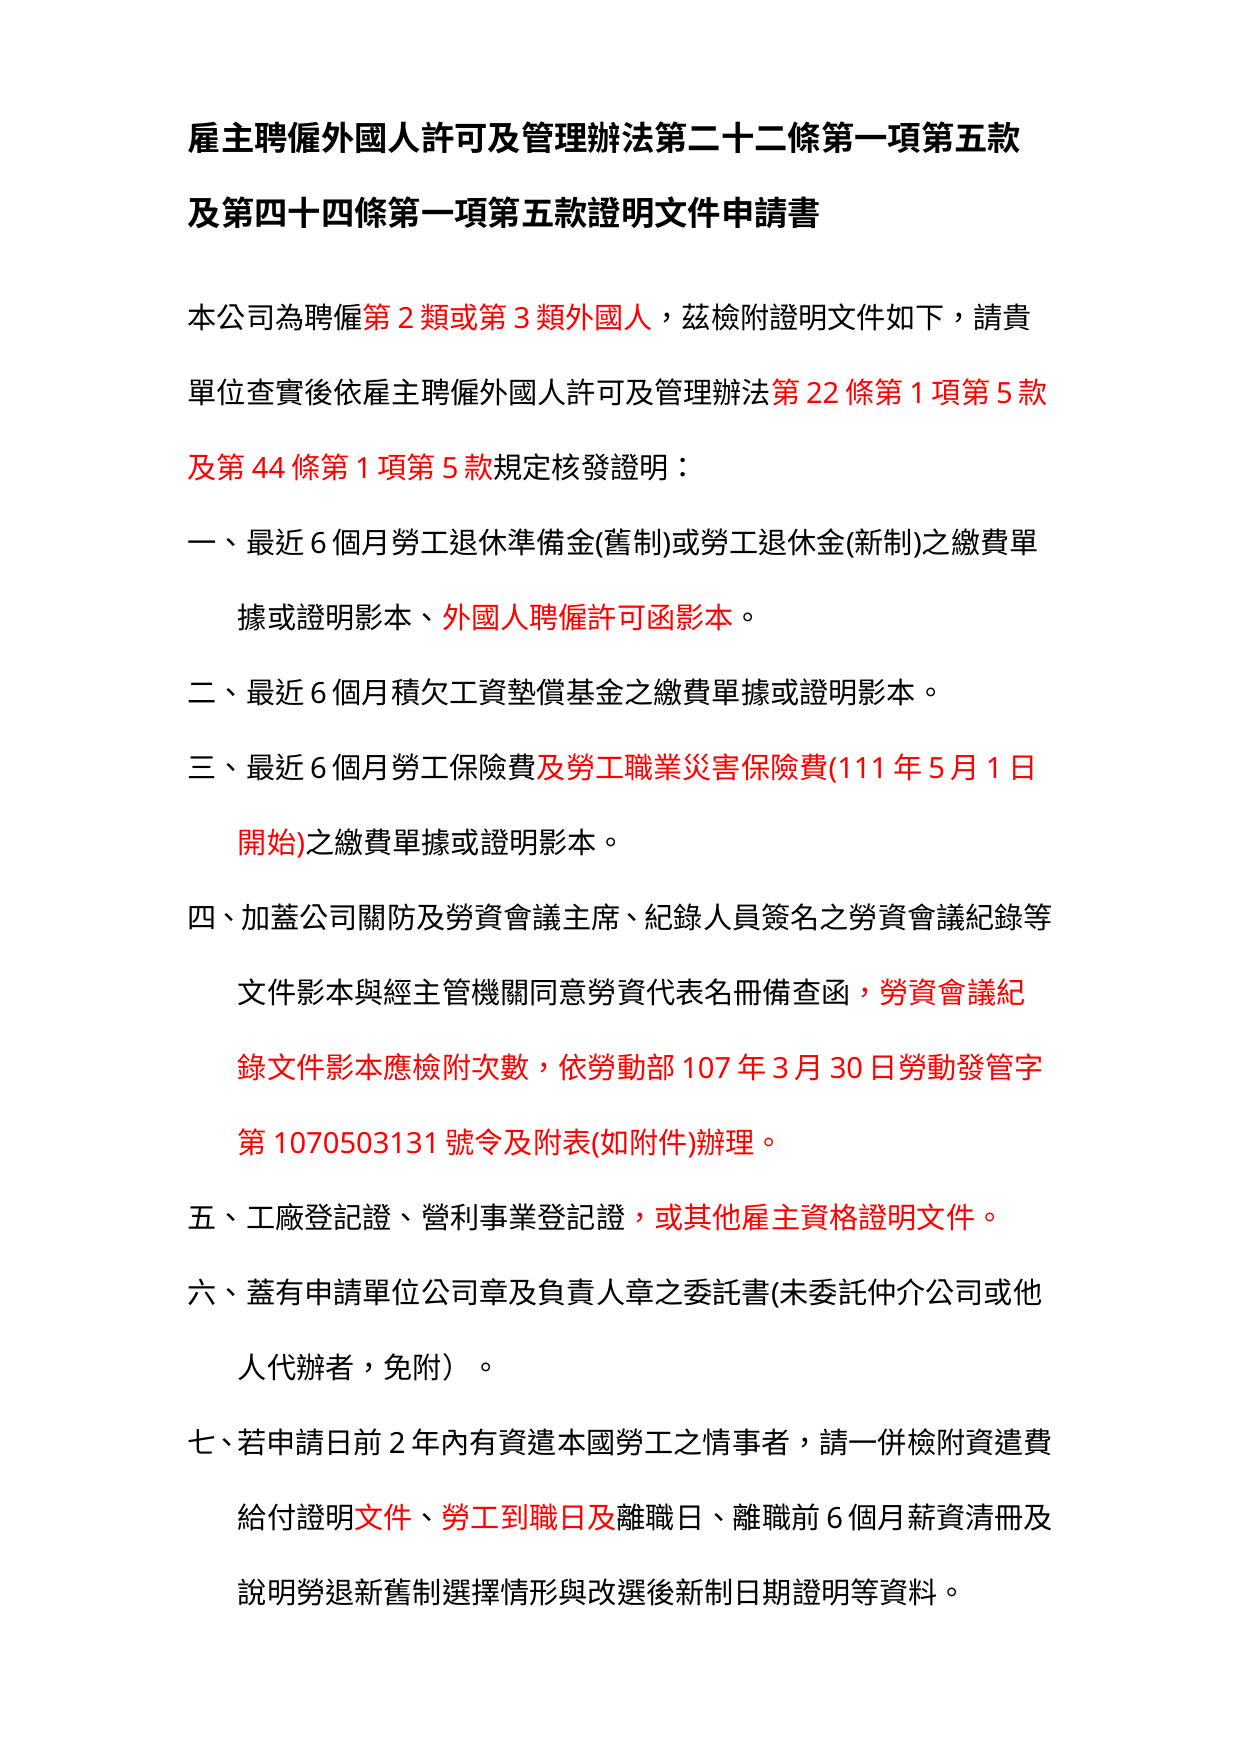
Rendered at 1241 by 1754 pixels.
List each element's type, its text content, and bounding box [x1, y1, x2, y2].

text 四、加蓋公司關防及勞資會議主席、紀錄人員簽名之勞資會議紀錄等文件影本與經主管機關同意勞資代表名冊備查函，勞資會議紀錄文件影本應檢附次數，依勞動部107年3月30日勞動發管字第1070503131號令及附表(如附件)辦理。 [187, 878, 1053, 1178]
text 六、蓋有申請單位公司章及負責人章之委託書(未委託仲介公司或他人代辦者，免附）。 [187, 1253, 1053, 1403]
text 五、工廠登記證、營利事業登記證，或其他雇主資格證明文件。 [187, 1178, 1053, 1253]
text 七、若申請日前2年內有資遣本國勞工之情事者，請一併檢附資遣費給付證明文件、勞工到職日及離職日、離職前6個月薪資清冊及說明勞退新舊制選擇情形與改選後新制日期證明等資料。 [187, 1403, 1053, 1628]
text 雇主聘僱外國人許可及管理辦法第二十二條第一項第五款及第四十四條第一項第五款證明文件申請書 [187, 99, 1053, 249]
text 三、最近6個月勞工保險費及勞工職業災害保險費(111年5月1日開始)之繳費單據或證明影本。 [187, 728, 1053, 878]
text 二、最近6個月積欠工資墊償基金之繳費單據或證明影本。 [187, 653, 1053, 728]
text 本公司為聘僱第2類或第3類外國人，茲檢附證明文件如下，請貴單位查實後依雇主聘僱外國人許可及管理辦法第22條第1項第5款及第44條第1項第5款規定核發證明： [187, 278, 1053, 503]
text 一、最近6個月勞工退休準備金(舊制)或勞工退休金(新制)之繳費單據或證明影本、外國人聘僱許可函影本。 [187, 503, 1053, 653]
